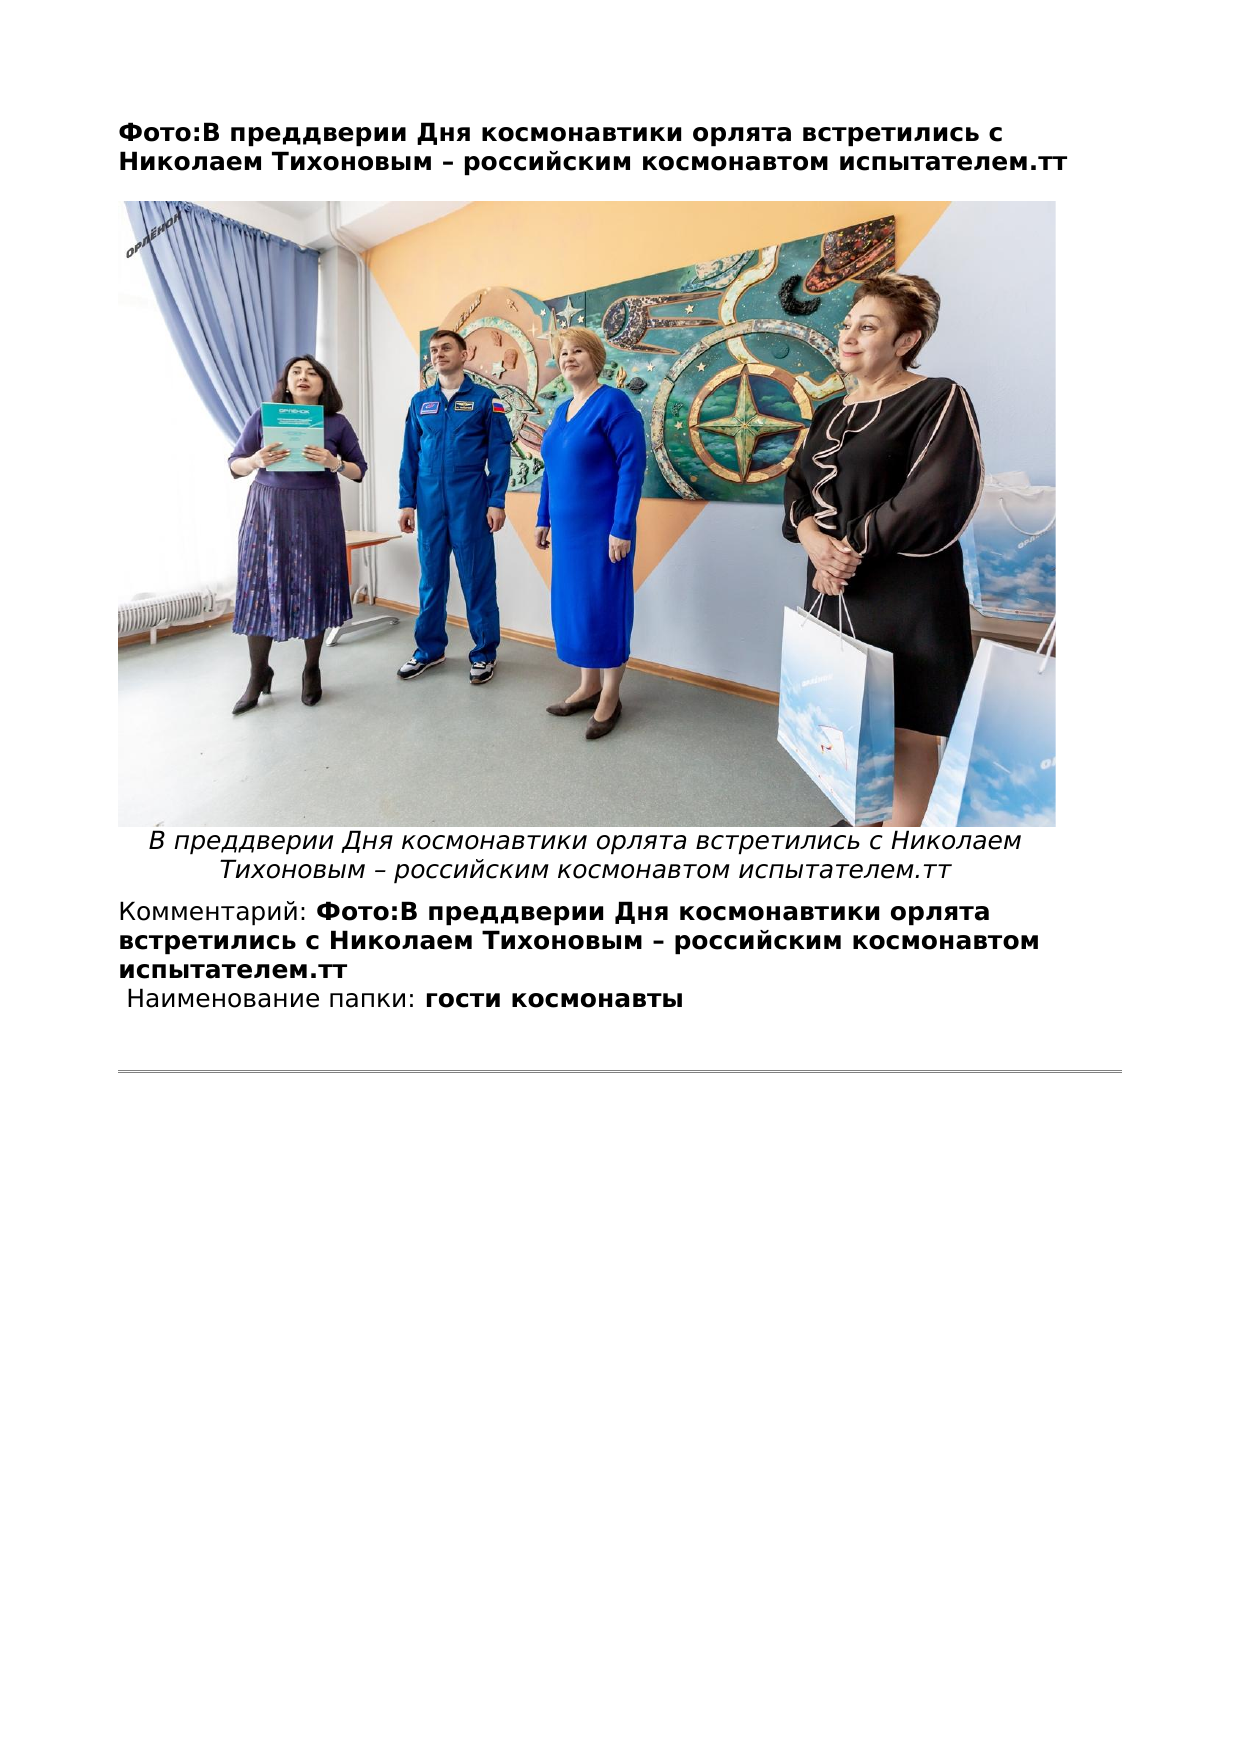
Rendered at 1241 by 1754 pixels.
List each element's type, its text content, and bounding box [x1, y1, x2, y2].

text Комментарий: Фото:В преддверии Дня космонавтики орлята встретились с Николаем Тихоновым – российским космонавтом испытателем.тт Наименование папки: гости космонавты [118, 897, 1122, 1043]
text В преддверии Дня космонавтики орлята встретились с Николаем Тихоновым – российским космонавтом испытателем.тт [118, 827, 1056, 884]
picture [118, 201, 1056, 827]
subtitle Фото:В преддверии Дня космонавтики орлята встретились с Николаем Тихоновым – российским космонавтом испытателем.тт [118, 118, 1122, 176]
